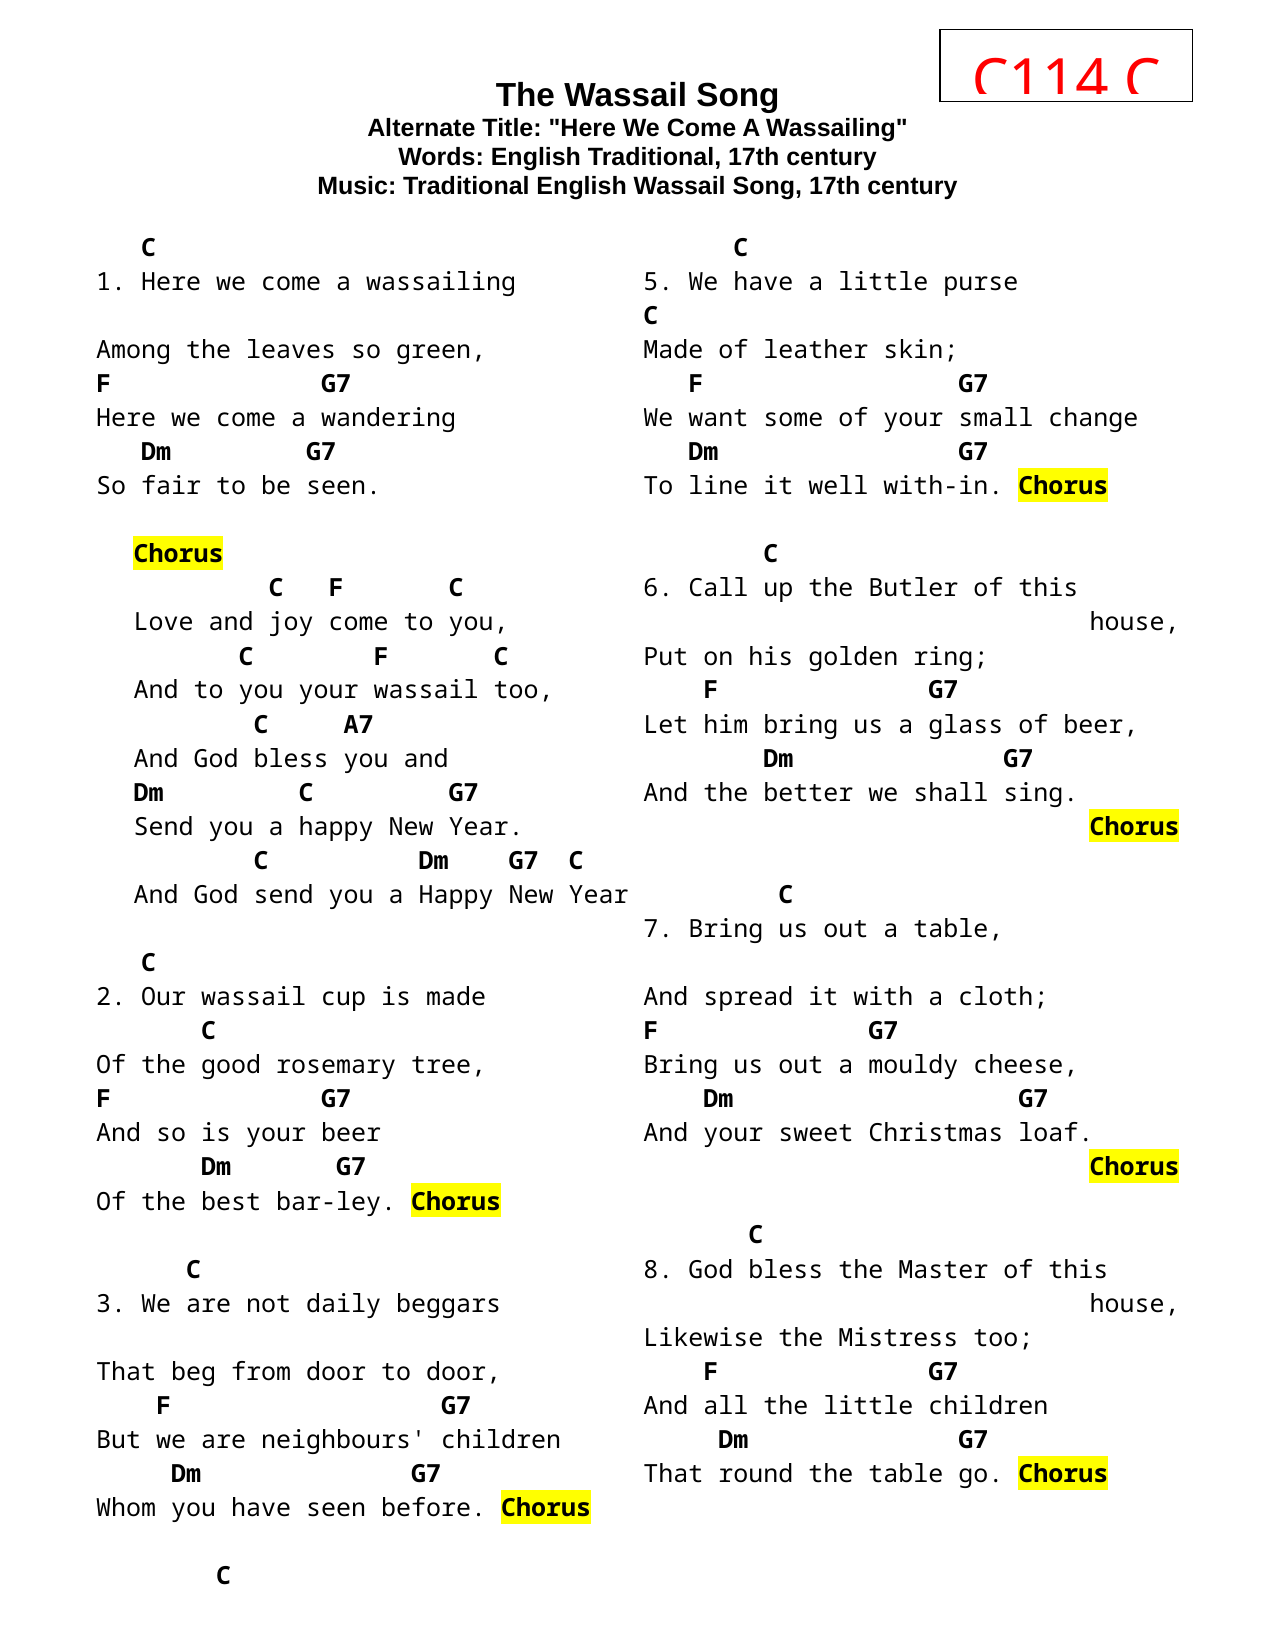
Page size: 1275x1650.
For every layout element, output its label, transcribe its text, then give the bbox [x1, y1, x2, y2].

text C114 C [956, 38, 1177, 93]
table_header C 1. Here we come a wassailing Among the leaves so green, F G7 Here we come a wandering Dm G7 So fair to be seen. Chorus C F C Love and joy come to you, C F C And to you your wassail too, C A7 And God bless you and Dm C G7 Send you a happy New Year. C Dm G7 C And God send you a Happy New Year C 2. Our wassail cup is made C Of the good rosemary tree, F G7 And so is your beer Dm G7 Of the best bar-ley. Chorus C 3. We are not daily beggars That beg from door to door, F G7 But we are neighbours' children Dm G7 Whom you have seen before. Chorus C [90, 224, 637, 1598]
text The Wassail Song [90, 75, 1185, 113]
text Alternate Title: "Here We Come A Wassailing" [90, 113, 1185, 142]
table_header C 5. We have a little purse C Made of leather skin; F G7 We want some of your small change Dm G7 To line it well with-in. Chorus C 6. Call up the Butler of this house, Put on his golden ring; F G7 Let him bring us a glass of beer, Dm G7 And the better we shall sing. Chorus C 7. Bring us out a table, And spread it with a cloth; F G7 Bring us out a mouldy cheese, Dm G7 And your sweet Christmas loaf. Chorus C 8. God bless the Master of this house, Likewise the Mistress too; F G7 And all the little children Dm G7 That round the table go. Chorus [638, 224, 1185, 1598]
text The Wassail Song [941, 30, 1192, 101]
text Music: Traditional English Wassail Song, 17th century [90, 171, 1185, 200]
text Words: English Traditional, 17th century [90, 142, 1185, 171]
